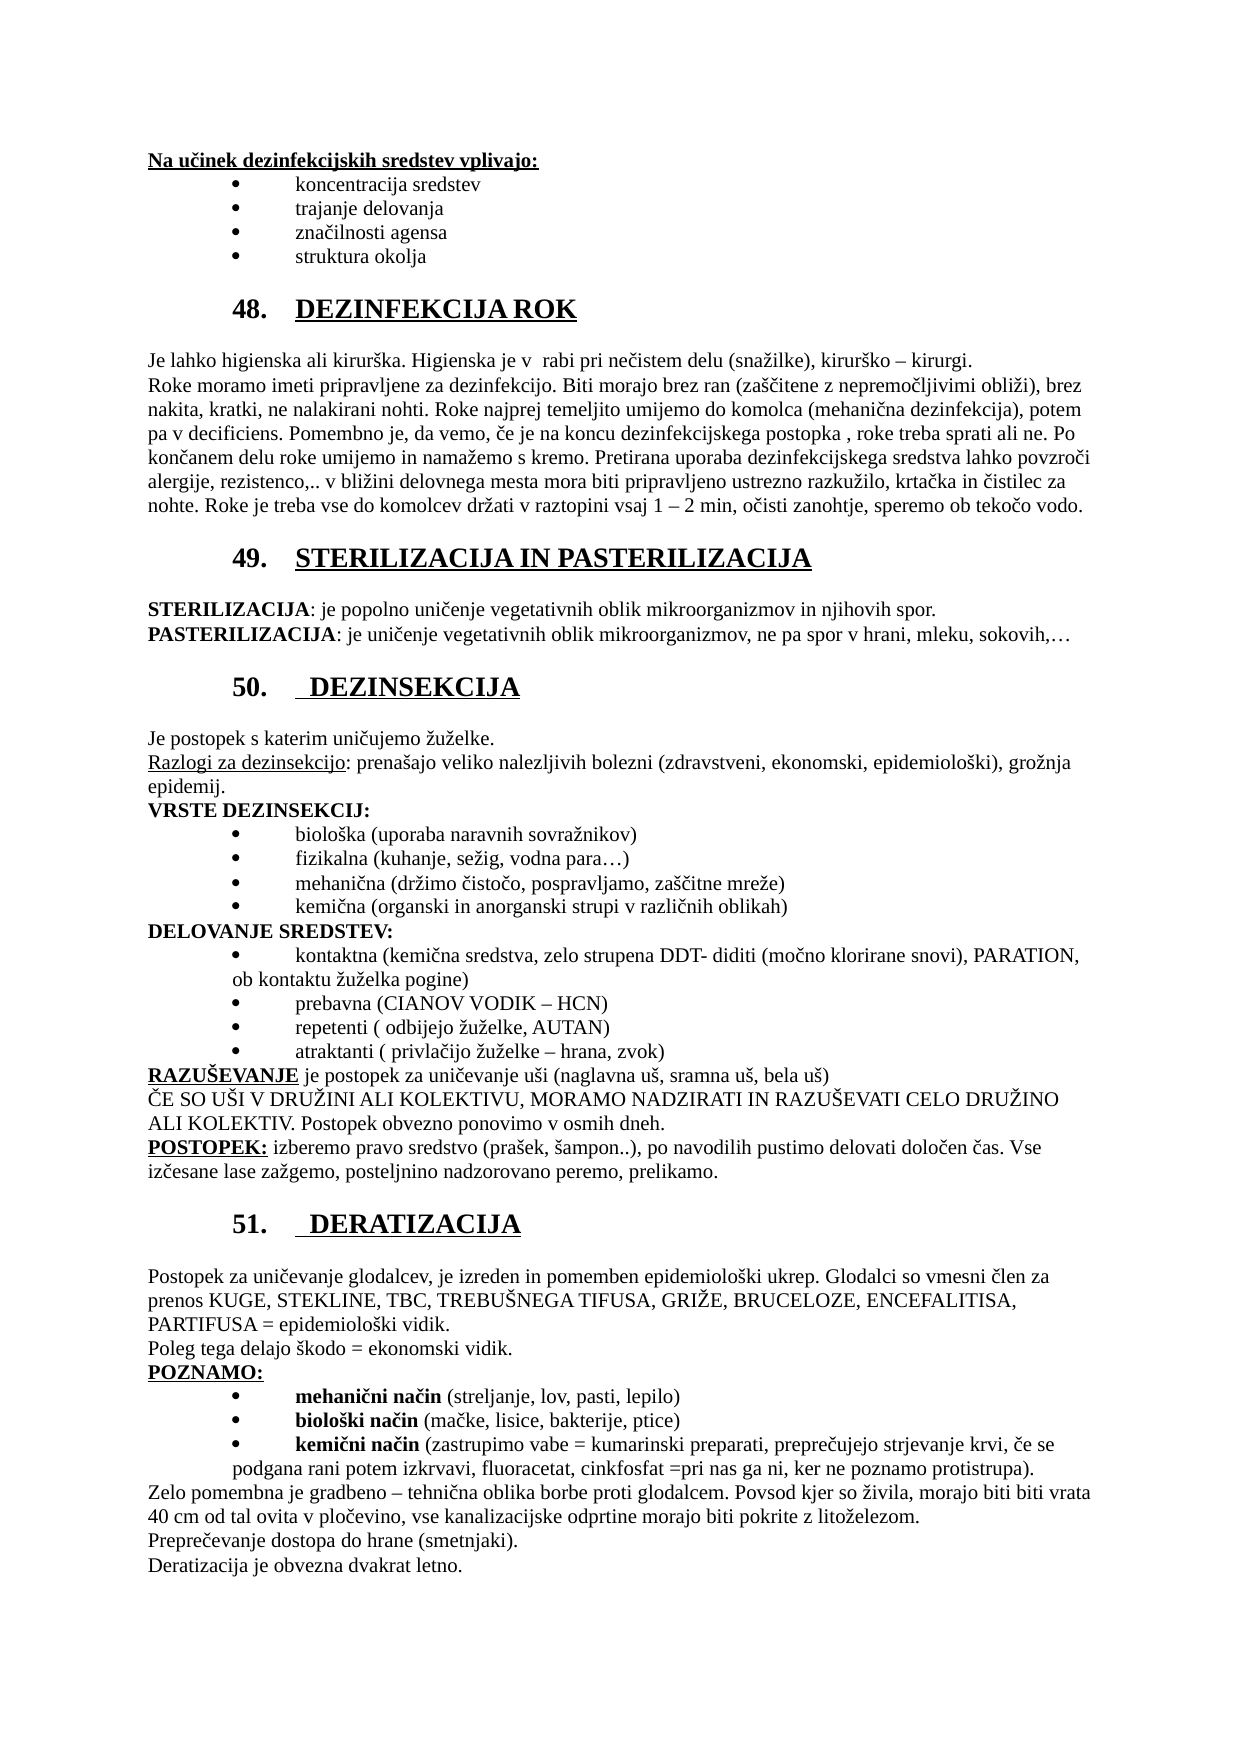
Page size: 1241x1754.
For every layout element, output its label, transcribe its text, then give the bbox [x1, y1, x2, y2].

list kemična (organski in anorganski strupi v različnih oblikah) [232, 894, 1093, 918]
list trajanje delovanja [232, 196, 1093, 220]
text PASTERILIZACIJA: je uničenje vegetativnih oblik mikroorganizmov, ne pa spor v hrani, mleku, sokovih,… [148, 621, 1093, 646]
list biološka (uporaba naravnih sovražnikov) [232, 822, 1093, 846]
list DERATIZACIJA [232, 1207, 1093, 1240]
text Postopek za uničevanje glodalcev, je izreden in pomemben epidemiološki ukrep. Glodalci so vmesni člen za prenos KUGE, STEKLINE, TBC, TREBUŠNEGA TIFUSA, GRIŽE, BRUCELOZE, ENCEFALITISA, PARTIFUSA = epidemiološki vidik. [148, 1264, 1093, 1336]
list repetenti ( odbijejo žuželke, AUTAN) [232, 1015, 1093, 1039]
list DEZINSEKCIJA [232, 669, 1093, 702]
list DEZINFEKCIJA ROK [232, 292, 1093, 324]
text RAZUŠEVANJE je postopek za uničevanje uši (naglavna uš, sramna uš, bela uš) [148, 1063, 1093, 1087]
list kontaktna (kemična sredstva, zelo strupena DDT- diditi (močno klorirane snovi), PARATION, ob kontaktu žuželka pogine) [232, 943, 1093, 991]
text POSTOPEK: izberemo pravo sredstvo (prašek, šampon..), po navodilih pustimo delovati določen čas. Vse izčesane lase zažgemo, posteljnino nadzorovano peremo, prelikamo. [148, 1135, 1093, 1183]
list prebavna (CIANOV VODIK – HCN) [232, 991, 1093, 1015]
list koncentracija sredstev [232, 172, 1093, 196]
text VRSTE DEZINSEKCIJ: [148, 798, 1093, 822]
list mehanična (držimo čistočo, pospravljamo, zaščitne mreže) [232, 870, 1093, 894]
text POZNAMO: [148, 1360, 1093, 1384]
text Zelo pomembna je gradbeno – tehnična oblika borbe proti glodalcem. Povsod kjer so živila, morajo biti biti vrata 40 cm od tal ovita v pločevino, vse kanalizacijske odprtine morajo biti pokrite z litoželezom. [148, 1480, 1093, 1528]
text ČE SO UŠI V DRUŽINI ALI KOLEKTIVU, MORAMO NADZIRATI IN RAZUŠEVATI CELO DRUŽINO ALI KOLEKTIV. Postopek obvezno ponovimo v osmih dneh. [148, 1087, 1093, 1135]
text Roke moramo imeti pripravljene za dezinfekcijo. Biti morajo brez ran (zaščitene z nepremočljivimi obliži), brez nakita, kratki, ne nalakirani nohti. Roke najprej temeljito umijemo do komolca (mehanična dezinfekcija), potem pa v decificiens. Pomembno je, da vemo, če je na koncu dezinfekcijskega postopka , roke treba sprati ali ne. Po končanem delu roke umijemo in namažemo s kremo. Pretirana uporaba dezinfekcijskega sredstva lahko povzroči alergije, rezistenco,.. v bližini delovnega mesta mora biti pripravljeno ustrezno razkužilo, krtačka in čistilec za nohte. Roke je treba vse do komolcev držati v raztopini vsaj 1 – 2 min, očisti zanohtje, speremo ob tekočo vodo. [148, 372, 1093, 517]
text Na učinek dezinfekcijskih sredstev vplivajo: [148, 148, 1093, 172]
list značilnosti agensa [232, 220, 1093, 244]
text Poleg tega delajo škodo = ekonomski vidik. [148, 1336, 1093, 1360]
list atraktanti ( privlačijo žuželke – hrana, zvok) [232, 1039, 1093, 1063]
text Razlogi za dezinsekcijo: prenašajo veliko nalezljivih bolezni (zdravstveni, ekonomski, epidemiološki), grožnja epidemij. [148, 750, 1093, 798]
list kemični način (zastrupimo vabe = kumarinski preparati, preprečujejo strjevanje krvi, če se podgana rani potem izkrvavi, fluoracetat, cinkfosfat =pri nas ga ni, ker ne poznamo protistrupa). [232, 1432, 1093, 1480]
list struktura okolja [232, 244, 1093, 268]
text Je lahko higienska ali kirurška. Higienska je v rabi pri nečistem delu (snažilke), kirurško – kirurgi. [148, 348, 1093, 372]
text DELOVANJE SREDSTEV: [148, 918, 1093, 943]
list fizikalna (kuhanje, sežig, vodna para…) [232, 846, 1093, 870]
list biološki način (mačke, lisice, bakterije, ptice) [232, 1408, 1093, 1432]
text Deratizacija je obvezna dvakrat letno. [148, 1552, 1093, 1577]
list mehanični način (streljanje, lov, pasti, lepilo) [232, 1384, 1093, 1408]
text Je postopek s katerim uničujemo žuželke. [148, 726, 1093, 750]
text Preprečevanje dostopa do hrane (smetnjaki). [148, 1528, 1093, 1552]
text STERILIZACIJA: je popolno uničenje vegetativnih oblik mikroorganizmov in njihovih spor. [148, 597, 1093, 621]
list STERILIZACIJA IN PASTERILIZACIJA [232, 541, 1093, 573]
